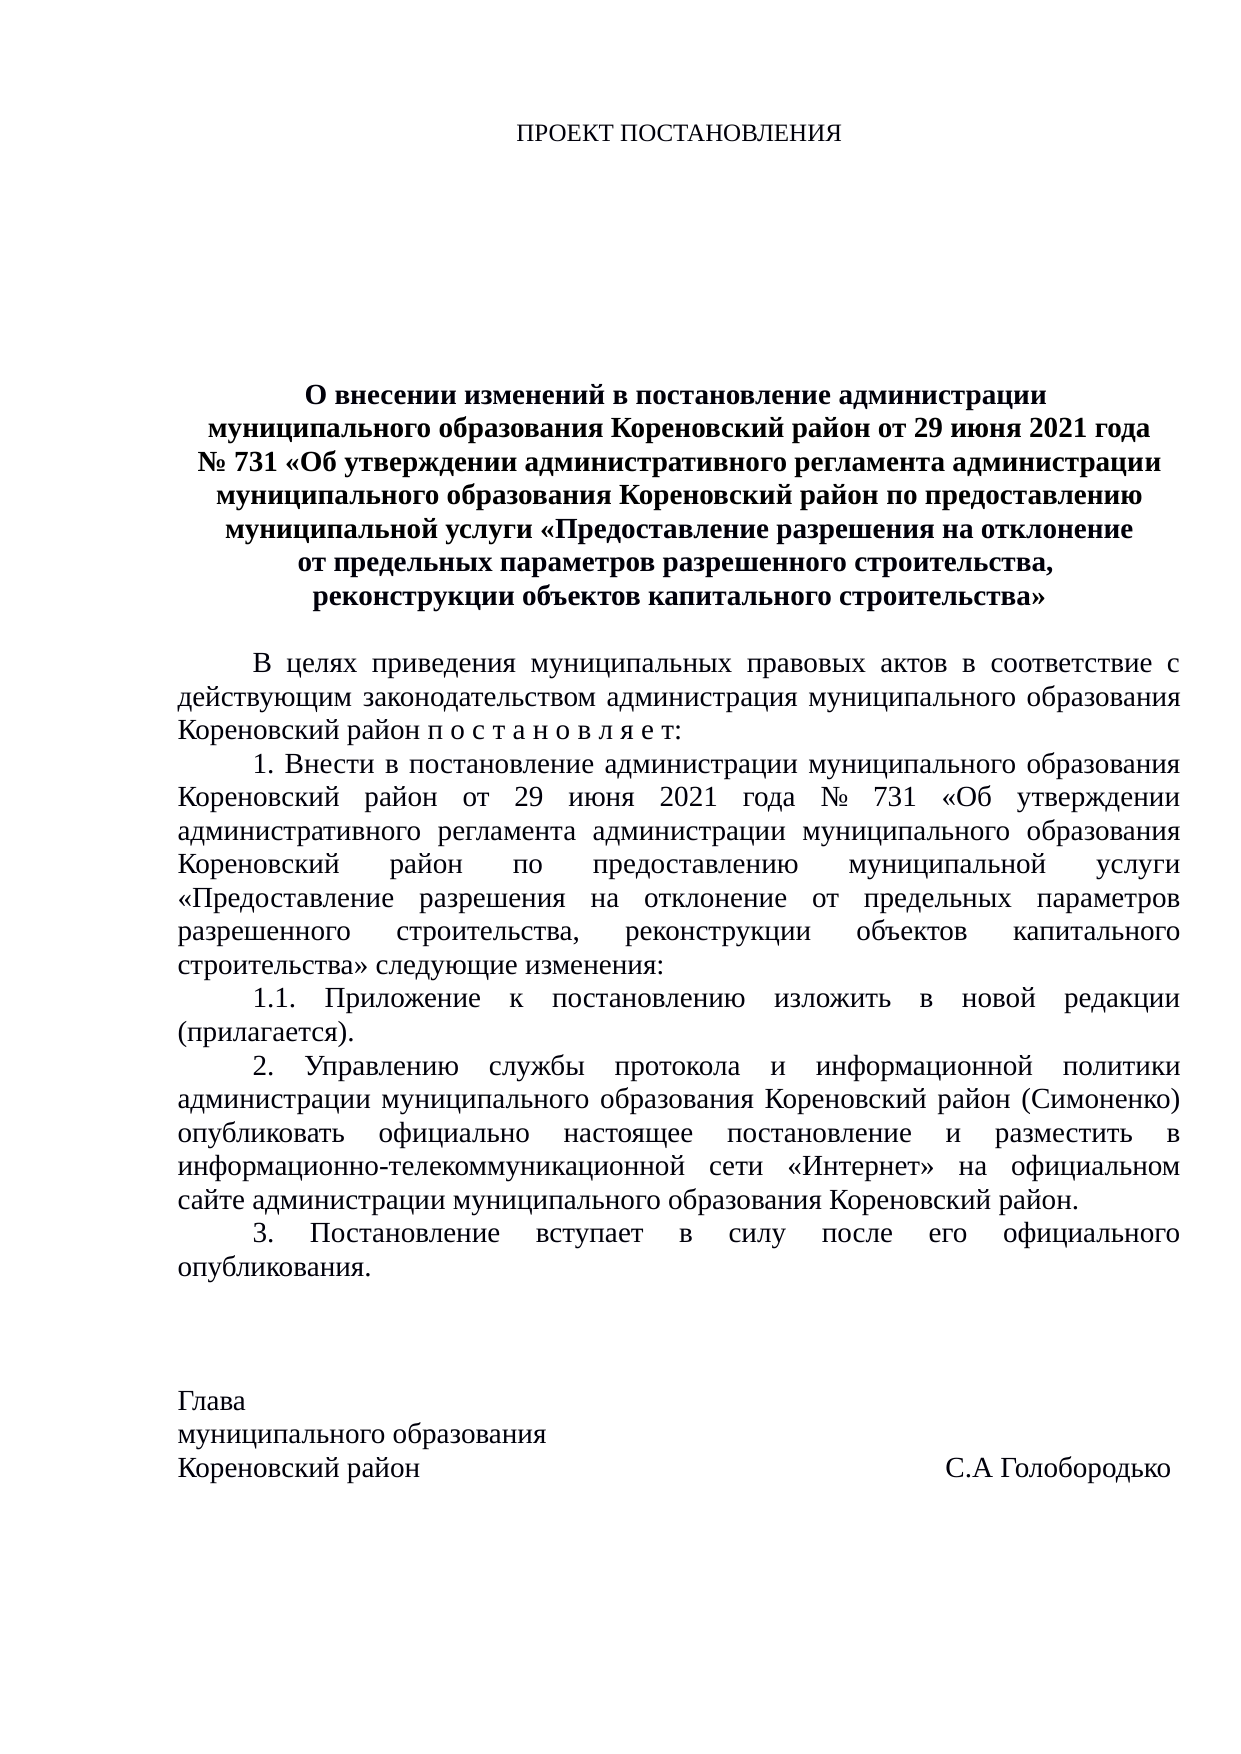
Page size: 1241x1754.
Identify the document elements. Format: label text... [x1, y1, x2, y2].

text реконструкции объектов капитального строительства» [177, 578, 1181, 612]
text муниципального образования Кореновский район от 29 июня 2021 года № 731 «Об утверждении административного регламента администрации муниципального образования Кореновский район по предоставлению муниципальной услуги «Предоставление разрешения на отклонение [177, 410, 1181, 544]
text 1.1. Приложение к постановлению изложить в новой редакции (прилагается). [177, 981, 1181, 1048]
text 3. Постановление вступает в силу после его официального опубликования. [177, 1215, 1181, 1282]
text 2. Управлению службы протокола и информационной политики администрации муниципального образования Кореновский район (Симоненко) опубликовать официально настоящее постановление и разместить в информационно-телекоммуникационной сети «Интернет» на официальном сайте администрации муниципального образования Кореновский район. [177, 1048, 1181, 1215]
table_header [650, 1517, 1187, 1651]
text Глава [177, 1383, 738, 1417]
text О внесении изменений в постановление администрации [177, 377, 1181, 410]
text Кореновский район С.А Голобородько [177, 1450, 1181, 1484]
table_header [180, 1517, 650, 1651]
text от предельных параметров разрешенного строительства, [177, 544, 1181, 578]
text В целях приведения муниципальных правовых актов в соответствие с действующим законодательством администрация муниципального образования Кореновский район п о с т а н о в л я е т: [177, 645, 1181, 746]
text 1. Внести в постановление администрации муниципального образования Кореновский район от 29 июня 2021 года № 731 «Об утверждении административного регламента администрации муниципального образования Кореновский район по предоставлению муниципальной услуги «Предоставление разрешения на отклонение от предельных параметров разрешенного строительства, реконструкции объектов капитального строительства» следующие изменения: [177, 746, 1181, 981]
text ПРОЕКТ ПОСТАНОВЛЕНИЯ [177, 118, 1181, 147]
text муниципального образования [177, 1417, 738, 1450]
